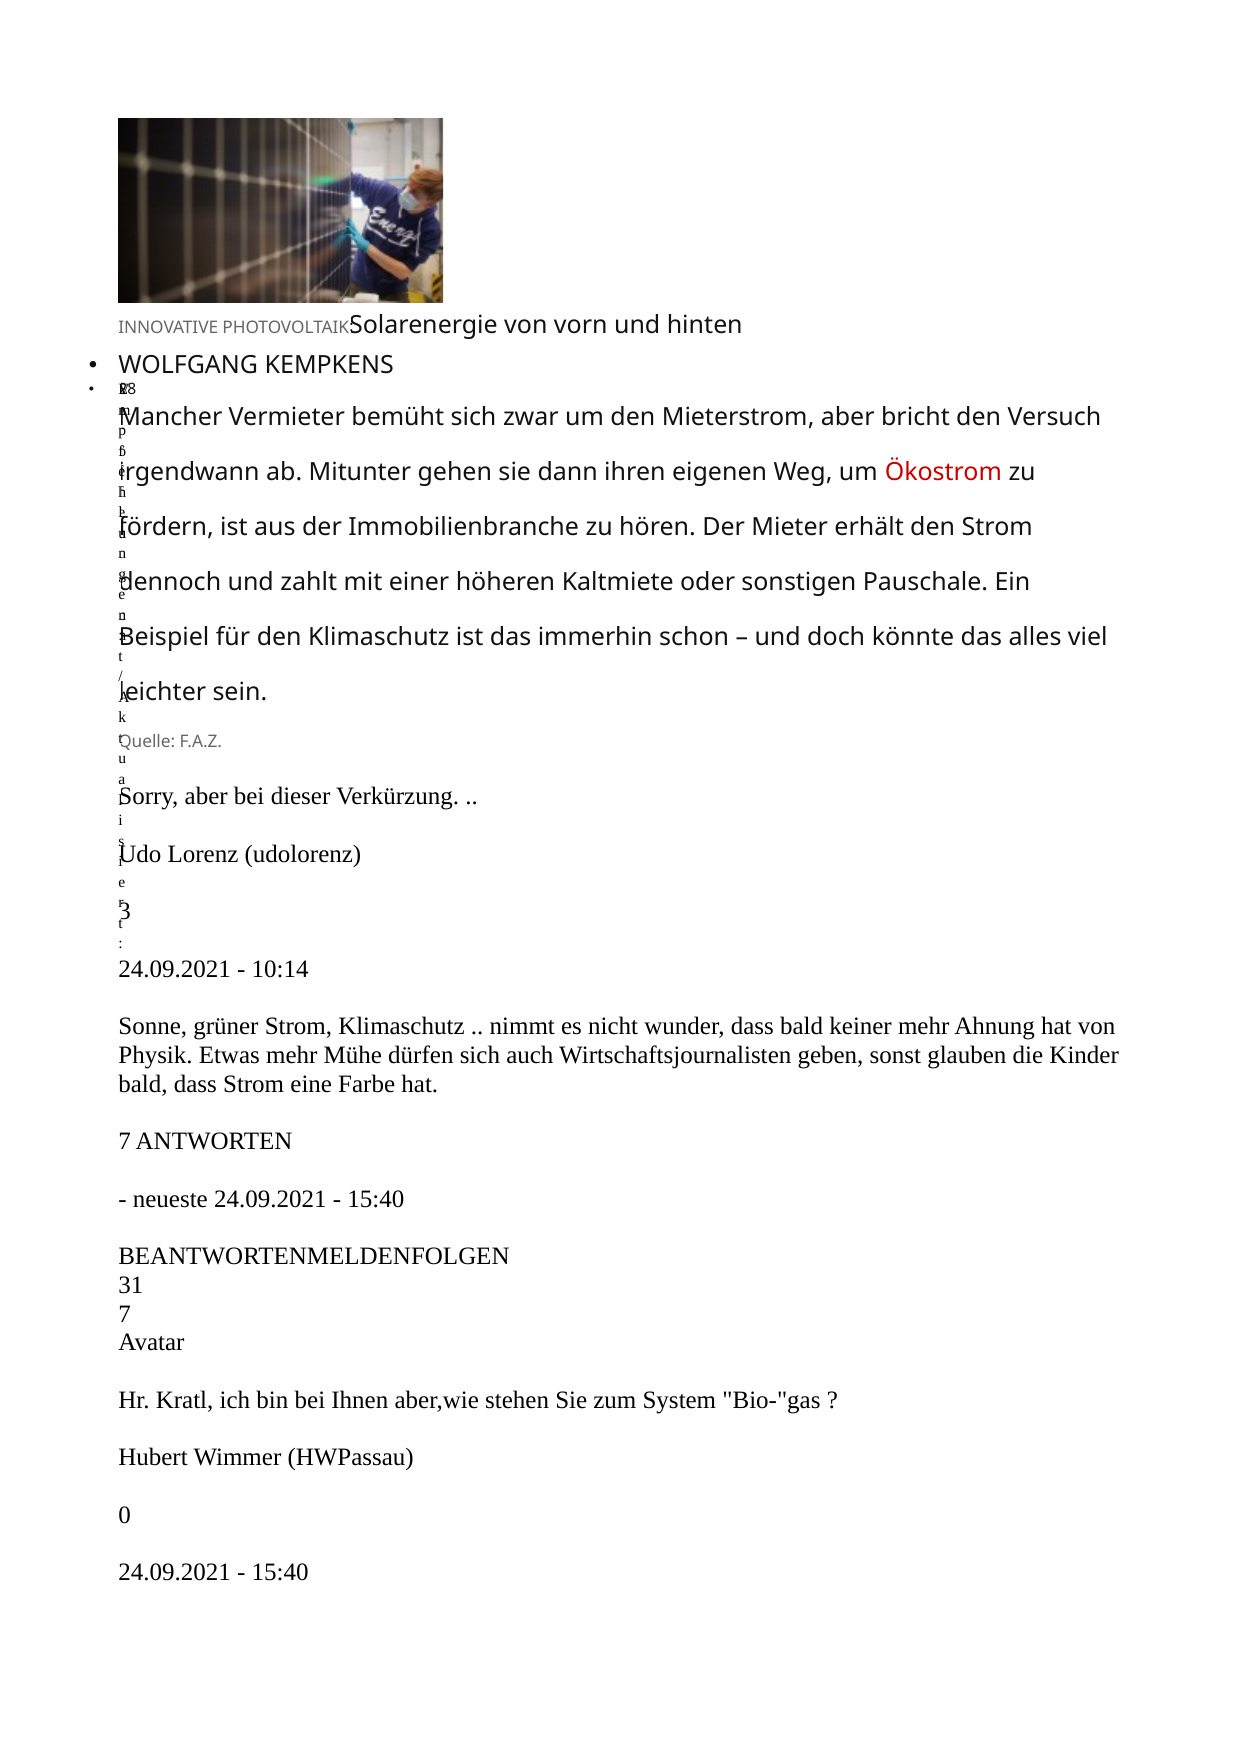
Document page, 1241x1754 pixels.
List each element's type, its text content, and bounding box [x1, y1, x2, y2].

text Hr. Kratl, ich bin bei Ihnen aber,wie stehen Sie zum System "Bio-"gas ? [118, 1385, 1122, 1414]
text 7 ANTWORTEN [118, 1126, 1122, 1155]
text 7 [118, 1299, 1122, 1327]
text - neueste 24.09.2021 - 15:40 [118, 1184, 1122, 1212]
list WOLFGANG KEMPKENS [118, 350, 1122, 380]
text 0 [118, 1500, 1122, 1529]
text INNOVATIVE PHOTOVOLTAIKSolarenergie von vorn und hinten [118, 307, 1122, 341]
text 3 [121, 896, 1122, 925]
text Hubert Wimmer (HWPassau) [118, 1442, 1122, 1471]
text Sorry, aber bei dieser Verkürzung. .. [121, 781, 1122, 810]
text Avatar [118, 1327, 1122, 1356]
text 31 [118, 1270, 1122, 1299]
picture [118, 118, 444, 303]
text Mancher Vermieter bemüht sich zwar um den Mieterstrom, aber bricht den Versuch irgendwann ab. Mitunter gehen sie dann ihren eigenen Weg, um Ökostrom zu fördern, ist aus der Immobilienbranche zu hören. Der Mieter erhält den Strom dennoch und zahlt mit einer höheren Kaltmiete oder sonstigen Pauschale. Ein Beispiel für den Klimaschutz ist das immerhin schon – und doch könnte das alles viel leichter sein. [121, 398, 1122, 708]
text BEANTWORTENMELDENFOLGEN [118, 1241, 1122, 1270]
text 24.09.2021 - 10:14 [118, 954, 1122, 982]
text Udo Lorenz (udolorenz) [121, 839, 1122, 867]
text 24.09.2021 - 15:40 [118, 1557, 1122, 1586]
text Sonne, grüner Strom, Klimaschutz .. nimmt es nicht wunder, dass bald keiner mehr Ahnung hat von Physik. Etwas mehr Mühe dürfen sich auch Wirtschaftsjournalisten geben, sonst glauben die Kinder bald, dass Strom eine Farbe hat. [118, 1011, 1122, 1097]
text Quelle: F.A.Z. [121, 729, 1122, 752]
list 28 [121, 380, 1122, 398]
